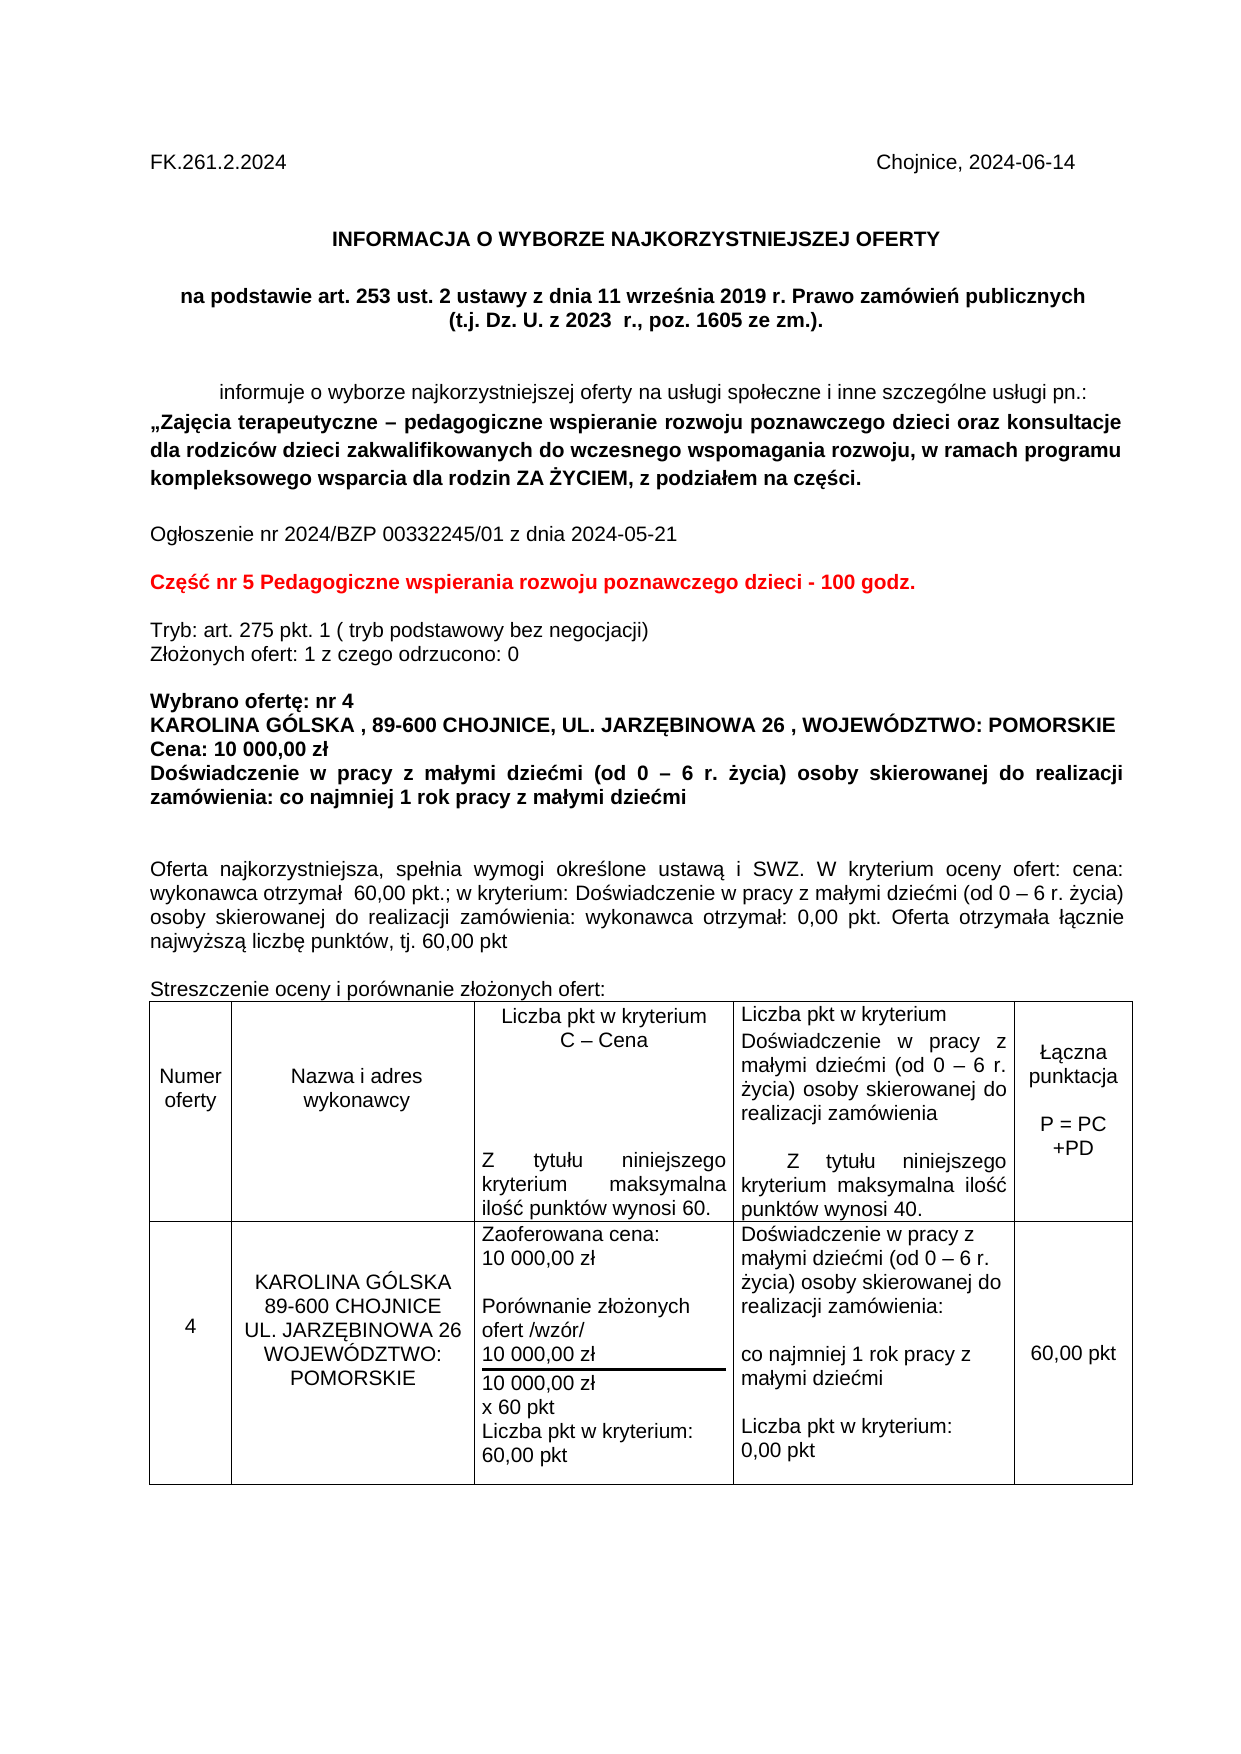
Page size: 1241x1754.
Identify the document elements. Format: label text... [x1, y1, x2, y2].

text Złożonych ofert: 1 z czego odrzucono: 0 [150, 641, 1124, 665]
text informuje o wyborze najkorzystniejszej oferty na usługi społeczne i inne szczególne usługi pn.: [150, 380, 1157, 404]
table_cell Doświadczenie w pracy z małymi dziećmi (od 0 – 6 r. życia) osoby skierowanej do realizacji zamówienia: co najmniej 1 rok pracy z małymi dziećmi Liczba pkt w kryterium: 0,00 pkt [734, 1222, 1014, 1483]
subtitle INFORMACJA O WYBORZE NAJKORZYSTNIEJSZEJ OFERTY [150, 226, 1122, 250]
table_header Numer oferty [150, 1002, 231, 1221]
text Ogłoszenie nr 2024/BZP 00332245/01 z dnia 2024-05-21 [150, 522, 1157, 546]
table_cell 60,00 pkt [1015, 1222, 1132, 1483]
text FK.261.2.2024 Chojnice, 2024-06-14 [150, 150, 1122, 174]
text KAROLINA GÓLSKA , 89-600 CHOJNICE, UL. JARZĘBINOWA 26 , WOJEWÓDZTWO: POMORSKIE [150, 713, 1124, 737]
table_cell Zaoferowana cena: 10 000,00 zł Porównanie złożonych ofert /wzór/ 10 000,00 zł 10 000,00 zł x 60 pkt Liczba pkt w kryterium: 60,00 pkt [475, 1222, 733, 1483]
text Część nr 5 Pedagogiczne wspierania rozwoju poznawczego dzieci - 100 godz. [150, 569, 1157, 593]
table_cell 4 [150, 1222, 231, 1483]
text Wybrano ofertę: nr 4 [150, 689, 1124, 713]
table_cell KAROLINA GÓLSKA 89-600 CHOJNICE UL. JARZĘBINOWA 26 WOJEWÓDZTWO: POMORSKIE [232, 1222, 474, 1483]
text Streszczenie oceny i porównanie złożonych ofert: [150, 977, 1122, 1001]
text Oferta najkorzystniejsza, spełnia wymogi określone ustawą i SWZ. W kryterium oceny ofert: cena: wykonawca otrzymał 60,00 pkt.; w kryterium: Doświadczenie w pracy z małymi dziećmi (od 0 – 6 r. życia) osoby skierowanej do realizacji zamówienia: wykonawca otrzymał: 0,00 pkt. Oferta otrzymała łącznie najwyższą liczbę punktów, tj. 60,00 pkt [150, 857, 1124, 953]
table_header Liczba pkt w kryterium Doświadczenie w pracy z małymi dziećmi (od 0 – 6 r. życia) osoby skierowanej do realizacji zamówienia Z tytułu niniejszego kryterium maksymalna ilość punktów wynosi 40. [734, 1002, 1014, 1221]
text Tryb: art. 275 pkt. 1 ( tryb podstawowy bez negocjacji) [150, 617, 1157, 641]
text „Zajęcia terapeutyczne – pedagogiczne wspieranie rozwoju poznawczego dzieci oraz konsultacje dla rodziców dzieci zakwalifikowanych do wczesnego wspomagania rozwoju, w ramach programu kompleksowego wsparcia dla rodzin ZA ŻYCIEM, z podziałem na części. [150, 407, 1122, 491]
table_header Nazwa i adres wykonawcy [232, 1002, 474, 1221]
table_header Łączna punktacja P = PC +PD [1015, 1002, 1132, 1221]
text Doświadczenie w pracy z małymi dziećmi (od 0 – 6 r. życia) osoby skierowanej do realizacji zamówienia: co najmniej 1 rok pracy z małymi dziećmi [150, 761, 1124, 809]
subtitle na podstawie art. 253 ust. 2 ustawy z dnia 11 września 2019 r. Prawo zamówień publicznych (t.j. Dz. U. z 2023 r., poz. 1605 ze zm.). [150, 284, 1122, 332]
table_header Liczba pkt w kryterium C – Cena Z tytułu niniejszego kryterium maksymalna ilość punktów wynosi 60. [475, 1002, 733, 1221]
text Cena: 10 000,00 zł [150, 737, 1124, 761]
